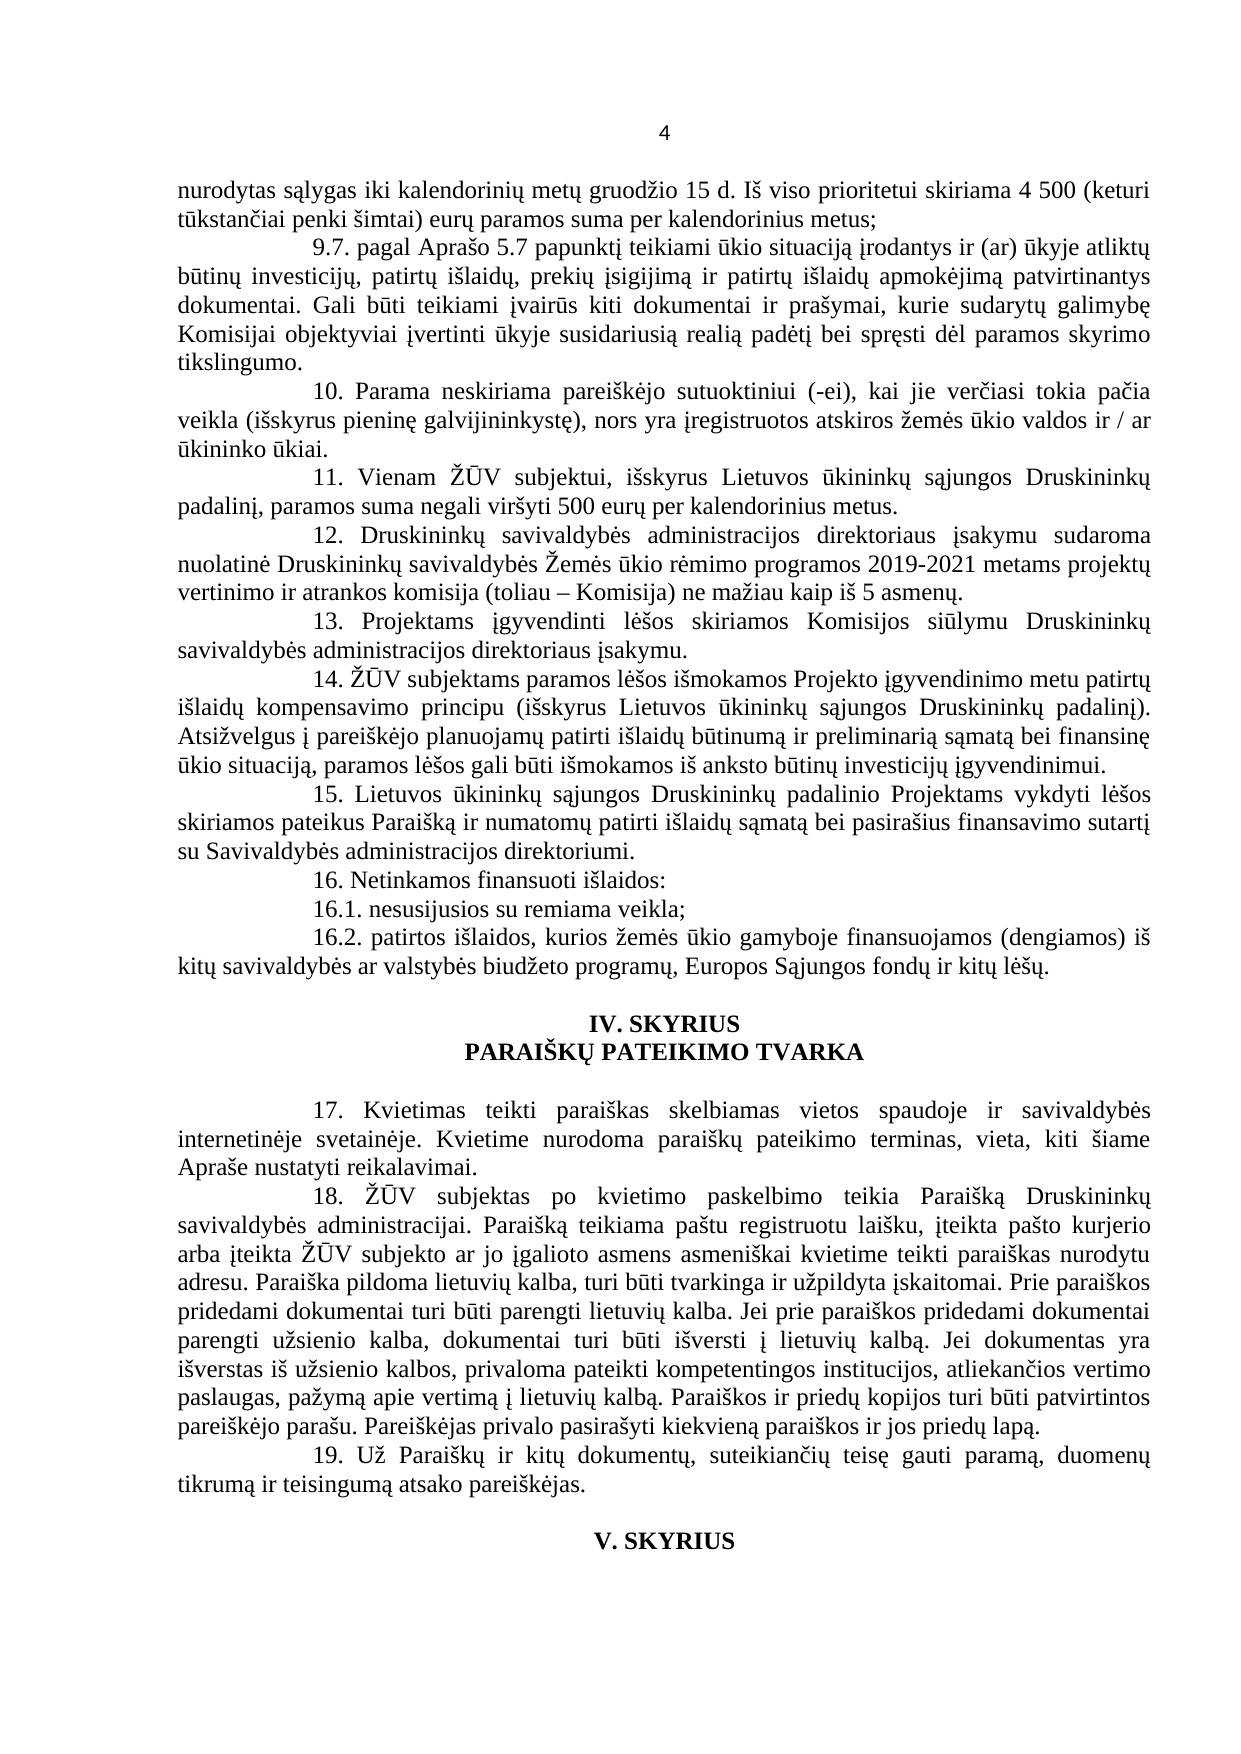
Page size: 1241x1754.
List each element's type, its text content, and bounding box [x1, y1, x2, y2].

text PARAIŠKŲ PATEIKIMO TVARKA [177, 1037, 1152, 1066]
text 11. Vienam ŽŪV subjektui, išskyrus Lietuvos ūkininkų sąjungos Druskininkų padalinį, paramos suma negali viršyti 500 eurų per kalendorinius metus. [177, 462, 1152, 520]
text 16.1. nesusijusios su remiama veikla; [177, 894, 1152, 922]
text IV. SKYRIUS [177, 1009, 1152, 1037]
text 12. Druskininkų savivaldybės administracijos direktoriaus įsakymu sudaroma nuolatinė Druskininkų savivaldybės Žemės ūkio rėmimo programos 2019-2021 metams projektų vertinimo ir atrankos komisija (toliau – Komisija) ne mažiau kaip iš 5 asmenų. [177, 520, 1152, 606]
text V. SKYRIUS [177, 1526, 1152, 1555]
text 10. Parama neskiriama pareiškėjo sutuoktiniui (-ei), kai jie verčiasi tokia pačia veikla (išskyrus pieninę galvijininkystę), nors yra įregistruotos atskiros žemės ūkio valdos ir / ar ūkininko ūkiai. [177, 376, 1152, 462]
text nurodytas sąlygas iki kalendorinių metų gruodžio 15 d. Iš viso prioritetui skiriama 4 500 (keturi tūkstančiai penki šimtai) eurų paramos suma per kalendorinius metus; [177, 175, 1152, 232]
text 19. Už Paraiškų ir kitų dokumentų, suteikiančių teisę gauti paramą, duomenų tikrumą ir teisingumą atsako pareiškėjas. [177, 1440, 1152, 1497]
text 16. Netinkamos finansuoti išlaidos: [177, 865, 1152, 894]
text 18. ŽŪV subjektas po kvietimo paskelbimo teikia Paraišką Druskininkų savivaldybės administracijai. Paraišką teikiama paštu registruotu laišku, įteikta pašto kurjerio arba įteikta ŽŪV subjekto ar jo įgalioto asmens asmeniškai kvietime teikti paraiškas nurodytu adresu. Paraiška pildoma lietuvių kalba, turi būti tvarkinga ir užpildyta įskaitomai. Prie paraiškos pridedami dokumentai turi būti parengti lietuvių kalba. Jei prie paraiškos pridedami dokumentai parengti užsienio kalba, dokumentai turi būti išversti į lietuvių kalbą. Jei dokumentas yra išverstas iš užsienio kalbos, privaloma pateikti kompetentingos institucijos, atliekančios vertimo paslaugas, pažymą apie vertimą į lietuvių kalbą. Paraiškos ir priedų kopijos turi būti patvirtintos pareiškėjo parašu. Pareiškėjas privalo pasirašyti kiekvieną paraiškos ir jos priedų lapą. [177, 1181, 1152, 1440]
text 9.7. pagal Aprašo 5.7 papunktį teikiami ūkio situaciją įrodantys ir (ar) ūkyje atliktų būtinų investicijų, patirtų išlaidų, prekių įsigijimą ir patirtų išlaidų apmokėjimą patvirtinantys dokumentai. Gali būti teikiami įvairūs kiti dokumentai ir prašymai, kurie sudarytų galimybę Komisijai objektyviai įvertinti ūkyje susidariusią realią padėtį bei spręsti dėl paramos skyrimo tikslingumo. [177, 232, 1152, 376]
text 13. Projektams įgyvendinti lėšos skiriamos Komisijos siūlymu Druskininkų savivaldybės administracijos direktoriaus įsakymu. [177, 606, 1152, 664]
text 17. Kvietimas teikti paraiškas skelbiamas vietos spaudoje ir savivaldybės internetinėje svetainėje. Kvietime nurodoma paraiškų pateikimo terminas, vieta, kiti šiame Apraše nustatyti reikalavimai. [177, 1095, 1152, 1181]
text 14. ŽŪV subjektams paramos lėšos išmokamos Projekto įgyvendinimo metu patirtų išlaidų kompensavimo principu (išskyrus Lietuvos ūkininkų sąjungos Druskininkų padalinį). Atsižvelgus į pareiškėjo planuojamų patirti išlaidų būtinumą ir preliminarią sąmatą bei finansinę ūkio situaciją, paramos lėšos gali būti išmokamos iš anksto būtinų investicijų įgyvendinimui. [177, 664, 1152, 779]
text 15. Lietuvos ūkininkų sąjungos Druskininkų padalinio Projektams vykdyti lėšos skiriamos pateikus Paraišką ir numatomų patirti išlaidų sąmatą bei pasirašius finansavimo sutartį su Savivaldybės administracijos direktoriumi. [177, 779, 1152, 865]
text 16.2. patirtos išlaidos, kurios žemės ūkio gamyboje finansuojamos (dengiamos) iš kitų savivaldybės ar valstybės biudžeto programų, Europos Sąjungos fondų ir kitų lėšų. [177, 922, 1152, 980]
